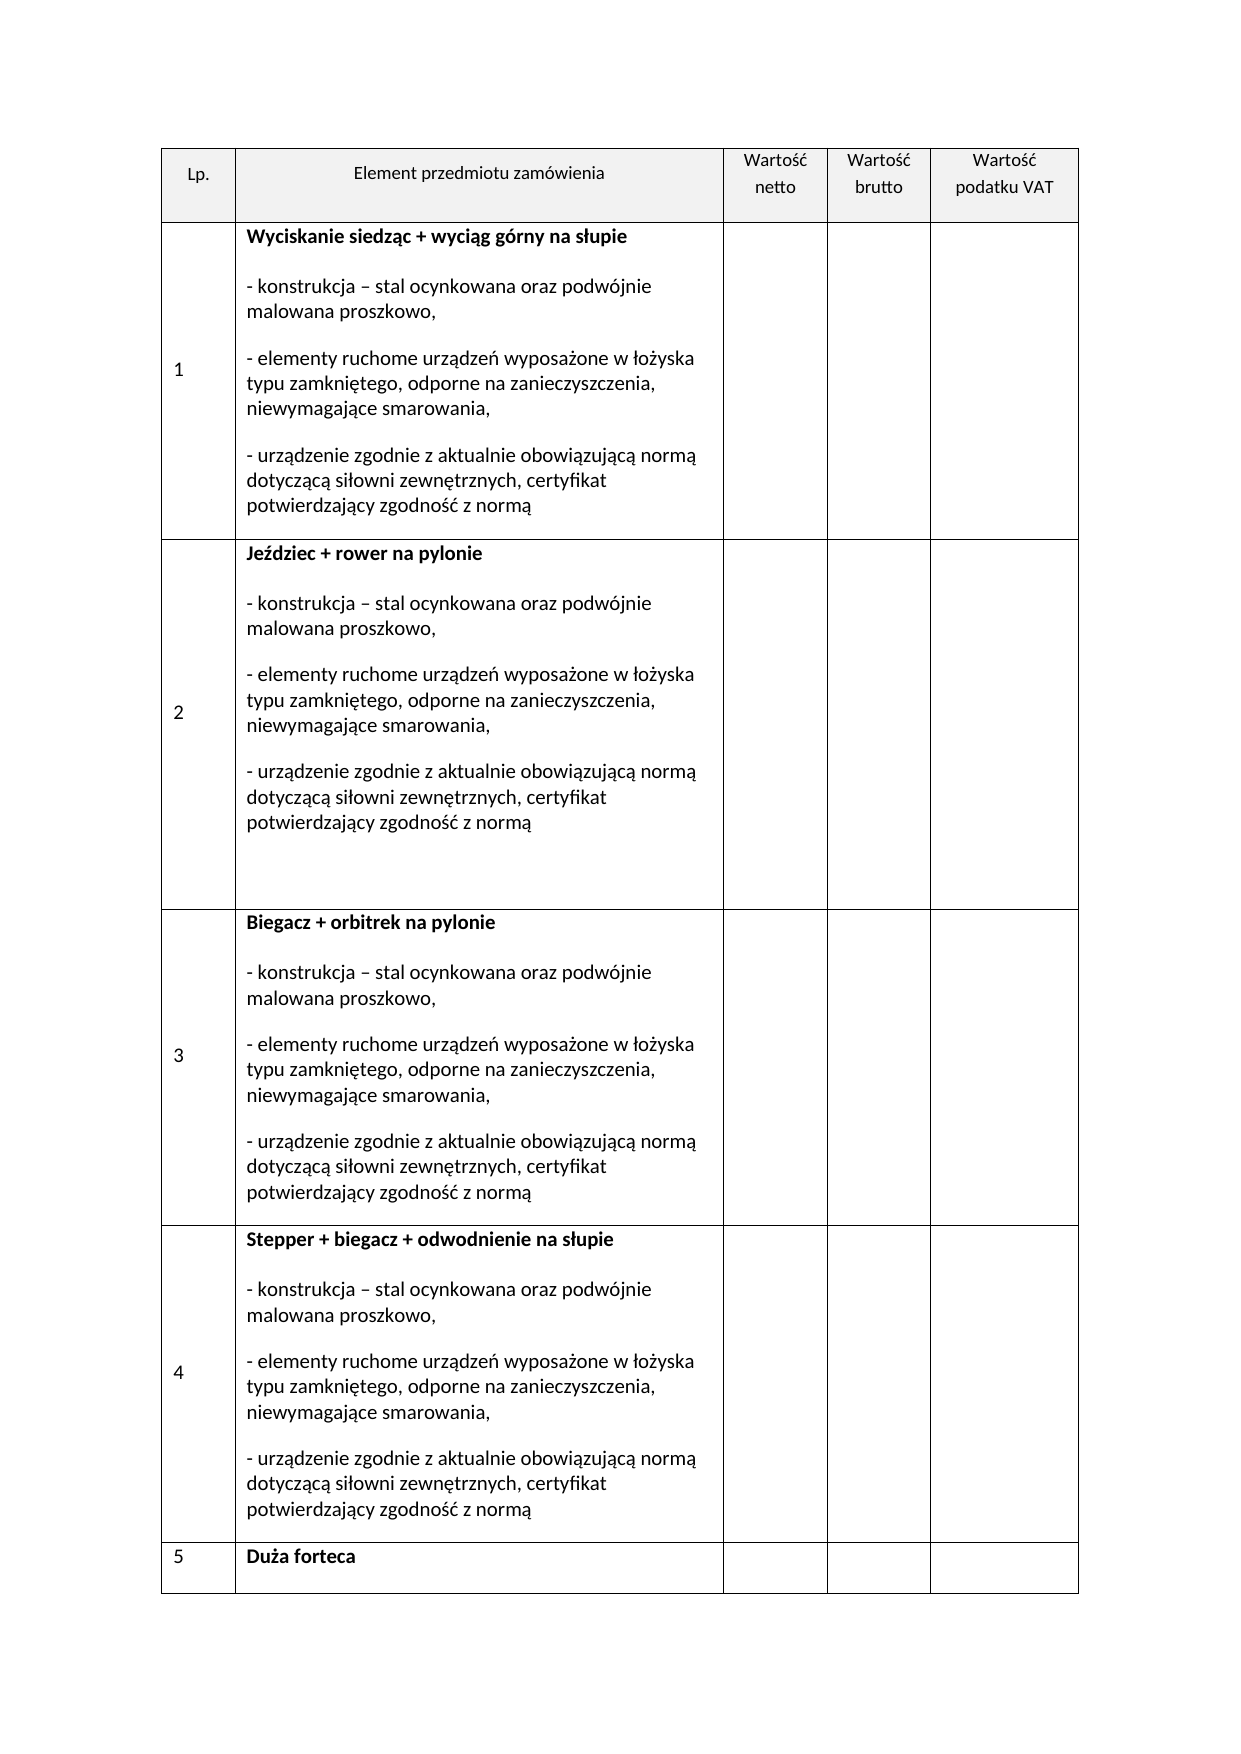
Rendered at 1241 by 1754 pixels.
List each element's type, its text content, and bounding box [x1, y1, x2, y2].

table_cell [931, 1226, 1078, 1542]
table_cell [828, 1226, 930, 1542]
table_cell [828, 540, 930, 908]
table_cell [931, 540, 1078, 908]
table_cell [931, 910, 1078, 1225]
table_cell 2 [162, 540, 235, 908]
table_cell [724, 910, 827, 1225]
table_cell [724, 1543, 827, 1593]
table_header Wartość brutto [828, 149, 930, 222]
table_cell 5 [162, 1543, 235, 1593]
table_cell [724, 1226, 827, 1542]
table_cell Wyciskanie siedząc + wyciąg górny na słupie - konstrukcja – stal ocynkowana oraz podwójnie malowana proszkowo, - elementy ruchome urządzeń wyposażone w łożyska typu zamkniętego, odporne na zanieczyszczenia, niewymagające smarowania, - urządzenie zgodnie z aktualnie obowiązującą normą dotyczącą siłowni zewnętrznych, certyfikat potwierdzający zgodność z normą [236, 223, 723, 539]
table_cell Jeździec + rower na pylonie - konstrukcja – stal ocynkowana oraz podwójnie malowana proszkowo, - elementy ruchome urządzeń wyposażone w łożyska typu zamkniętego, odporne na zanieczyszczenia, niewymagające smarowania, - urządzenie zgodnie z aktualnie obowiązującą normą dotyczącą siłowni zewnętrznych, certyfikat potwierdzający zgodność z normą [236, 540, 723, 908]
table_cell [724, 540, 827, 908]
table_header Element przedmiotu zamówienia [236, 149, 723, 222]
table_header Wartość netto [724, 149, 827, 222]
table_cell 1 [162, 223, 235, 539]
table_cell 3 [162, 910, 235, 1225]
table_cell Duża forteca [236, 1543, 723, 1593]
table_header Lp. [162, 149, 235, 222]
table_cell [931, 223, 1078, 539]
table_cell [724, 223, 827, 539]
table_cell Stepper + biegacz + odwodnienie na słupie - konstrukcja – stal ocynkowana oraz podwójnie malowana proszkowo, - elementy ruchome urządzeń wyposażone w łożyska typu zamkniętego, odporne na zanieczyszczenia, niewymagające smarowania, - urządzenie zgodnie z aktualnie obowiązującą normą dotyczącą siłowni zewnętrznych, certyfikat potwierdzający zgodność z normą [236, 1226, 723, 1542]
table_cell [828, 223, 930, 539]
table_cell [828, 910, 930, 1225]
table_header Wartość podatku VAT [931, 149, 1078, 222]
table_cell 4 [162, 1226, 235, 1542]
table_cell Biegacz + orbitrek na pylonie - konstrukcja – stal ocynkowana oraz podwójnie malowana proszkowo, - elementy ruchome urządzeń wyposażone w łożyska typu zamkniętego, odporne na zanieczyszczenia, niewymagające smarowania, - urządzenie zgodnie z aktualnie obowiązującą normą dotyczącą siłowni zewnętrznych, certyfikat potwierdzający zgodność z normą [236, 910, 723, 1225]
table_cell [931, 1543, 1078, 1593]
table_cell [828, 1543, 930, 1593]
